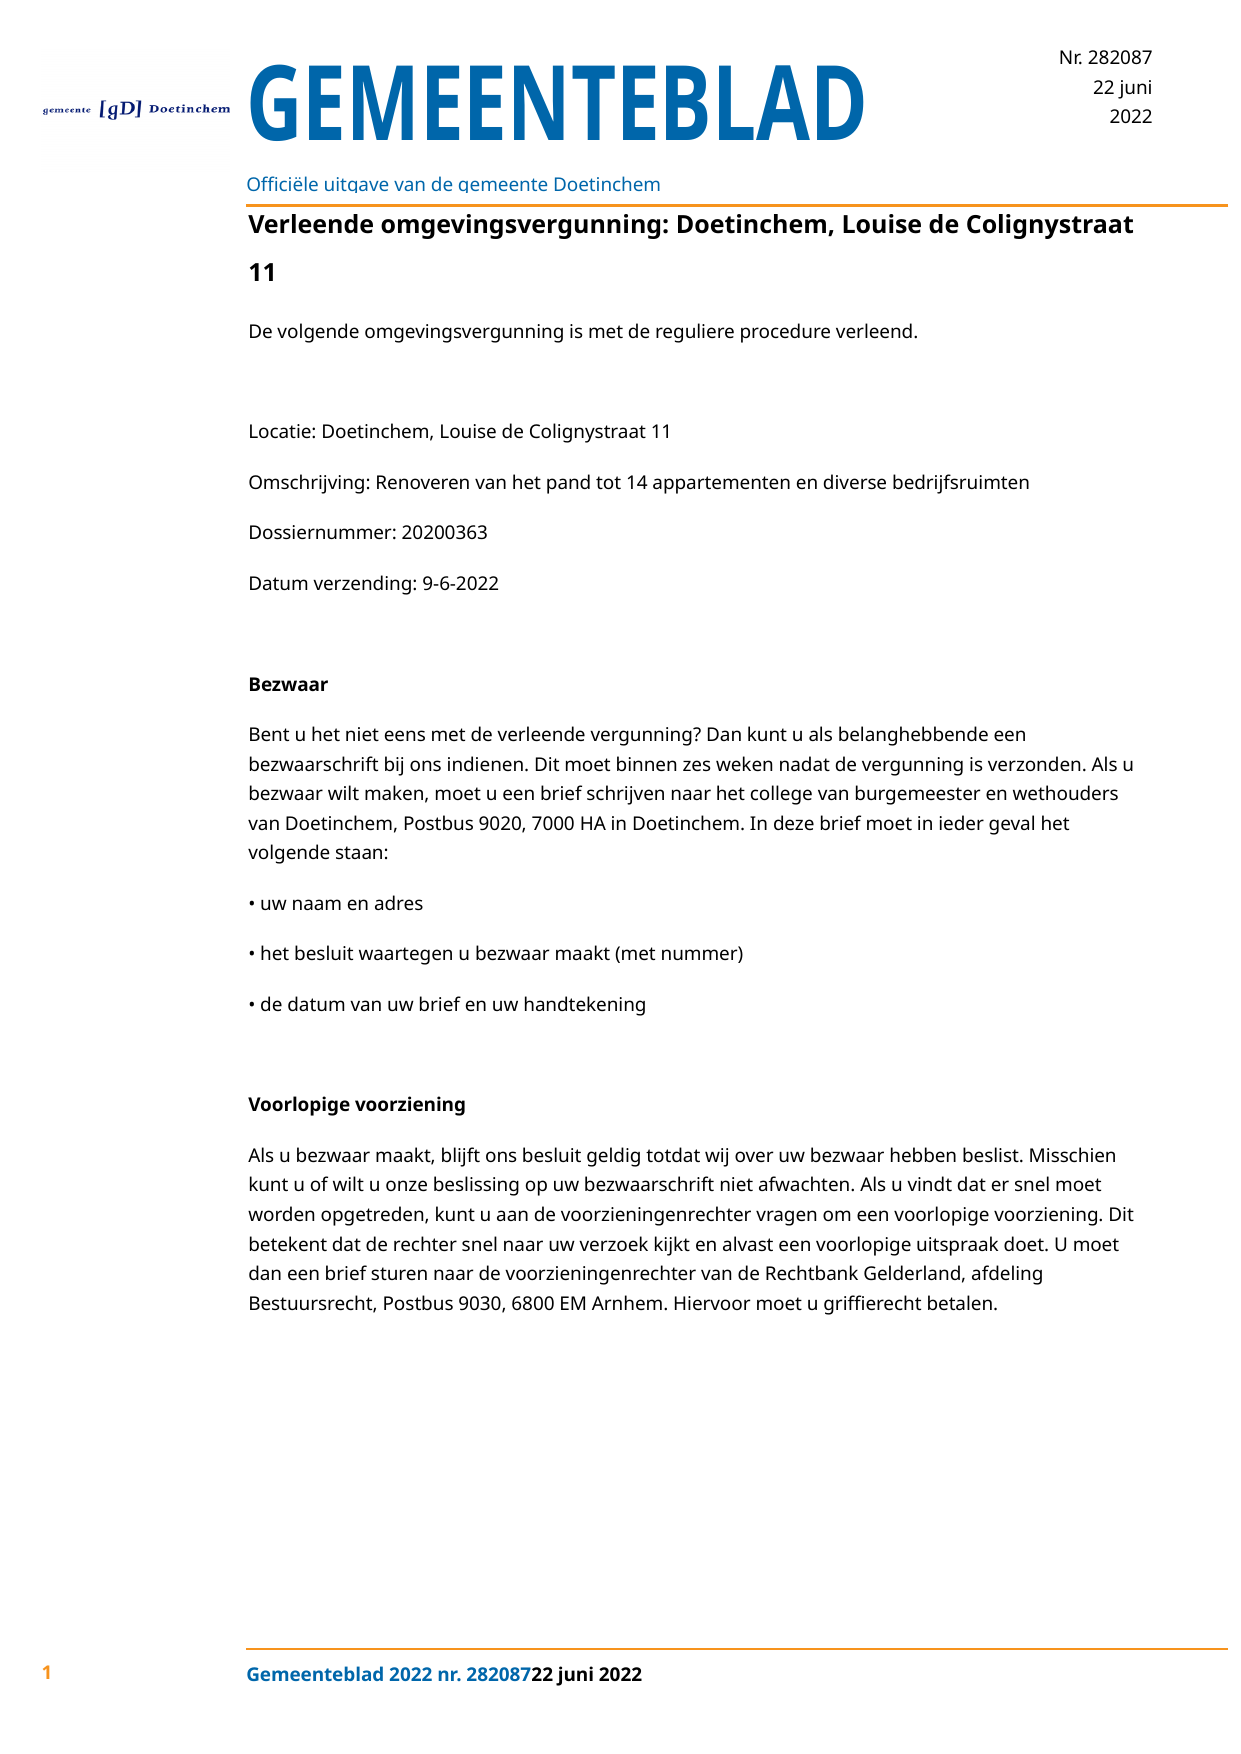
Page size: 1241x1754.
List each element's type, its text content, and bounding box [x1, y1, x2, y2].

picture [41, 47, 231, 172]
text De volgende omgevingsvergunning is met de reguliere procedure verleend. [248, 318, 1152, 344]
text Voorlopige voorziening [248, 1092, 1152, 1117]
text • het besluit waartegen u bezwaar maakt (met nummer) [248, 940, 1152, 966]
text Als u bezwaar maakt, blijft ons besluit geldig totdat wij over uw bezwaar hebben beslist. Misschien kunt u of wilt u onze beslissing op uw bezwaarschrift niet afwachten. Als u vindt dat er snel moet worden opgetreden, kunt u aan de voorzieningenrechter vragen om een voorlopige voorziening. Dit betekent dat de rechter snel naar uw verzoek kijkt en alvast een voorlopige uitspraak doet. U moet dan een brief sturen naar de voorzieningenrechter van de Rechtbank Gelderland, afdeling Bestuursrecht, Postbus 9030, 6800 EM Arnhem. Hiervoor moet u griffierecht betalen. [248, 1142, 1152, 1316]
text Verleende omgevingsvergunning: Doetinchem, Louise de Colignystraat 11 [248, 207, 1152, 288]
text Datum verzending: 9-6-2022 [248, 570, 1152, 596]
text Bent u het niet eens met de verleende vergunning? Dan kunt u als belanghebbende een bezwaarschrift bij ons indienen. Dit moet binnen zes weken nadat de vergunning is verzonden. Als u bezwaar wilt maken, moet u een brief schrijven naar het college van burgemeester en wethouders van Doetinchem, Postbus 9020, 7000 HA in Doetinchem. In deze brief moet in ieder geval het volgende staan: [248, 721, 1152, 865]
text Locatie: Doetinchem, Louise de Colignystraat 11 [248, 419, 1152, 444]
text • de datum van uw brief en uw handtekening [248, 991, 1152, 1017]
text Omschrijving: Renoveren van het pand tot 14 appartementen en diverse bedrijfsruimten [248, 469, 1152, 495]
text Bezwaar [248, 671, 1152, 697]
text • uw naam en adres [248, 890, 1152, 916]
text Dossiernummer: 20200363 [248, 519, 1152, 545]
